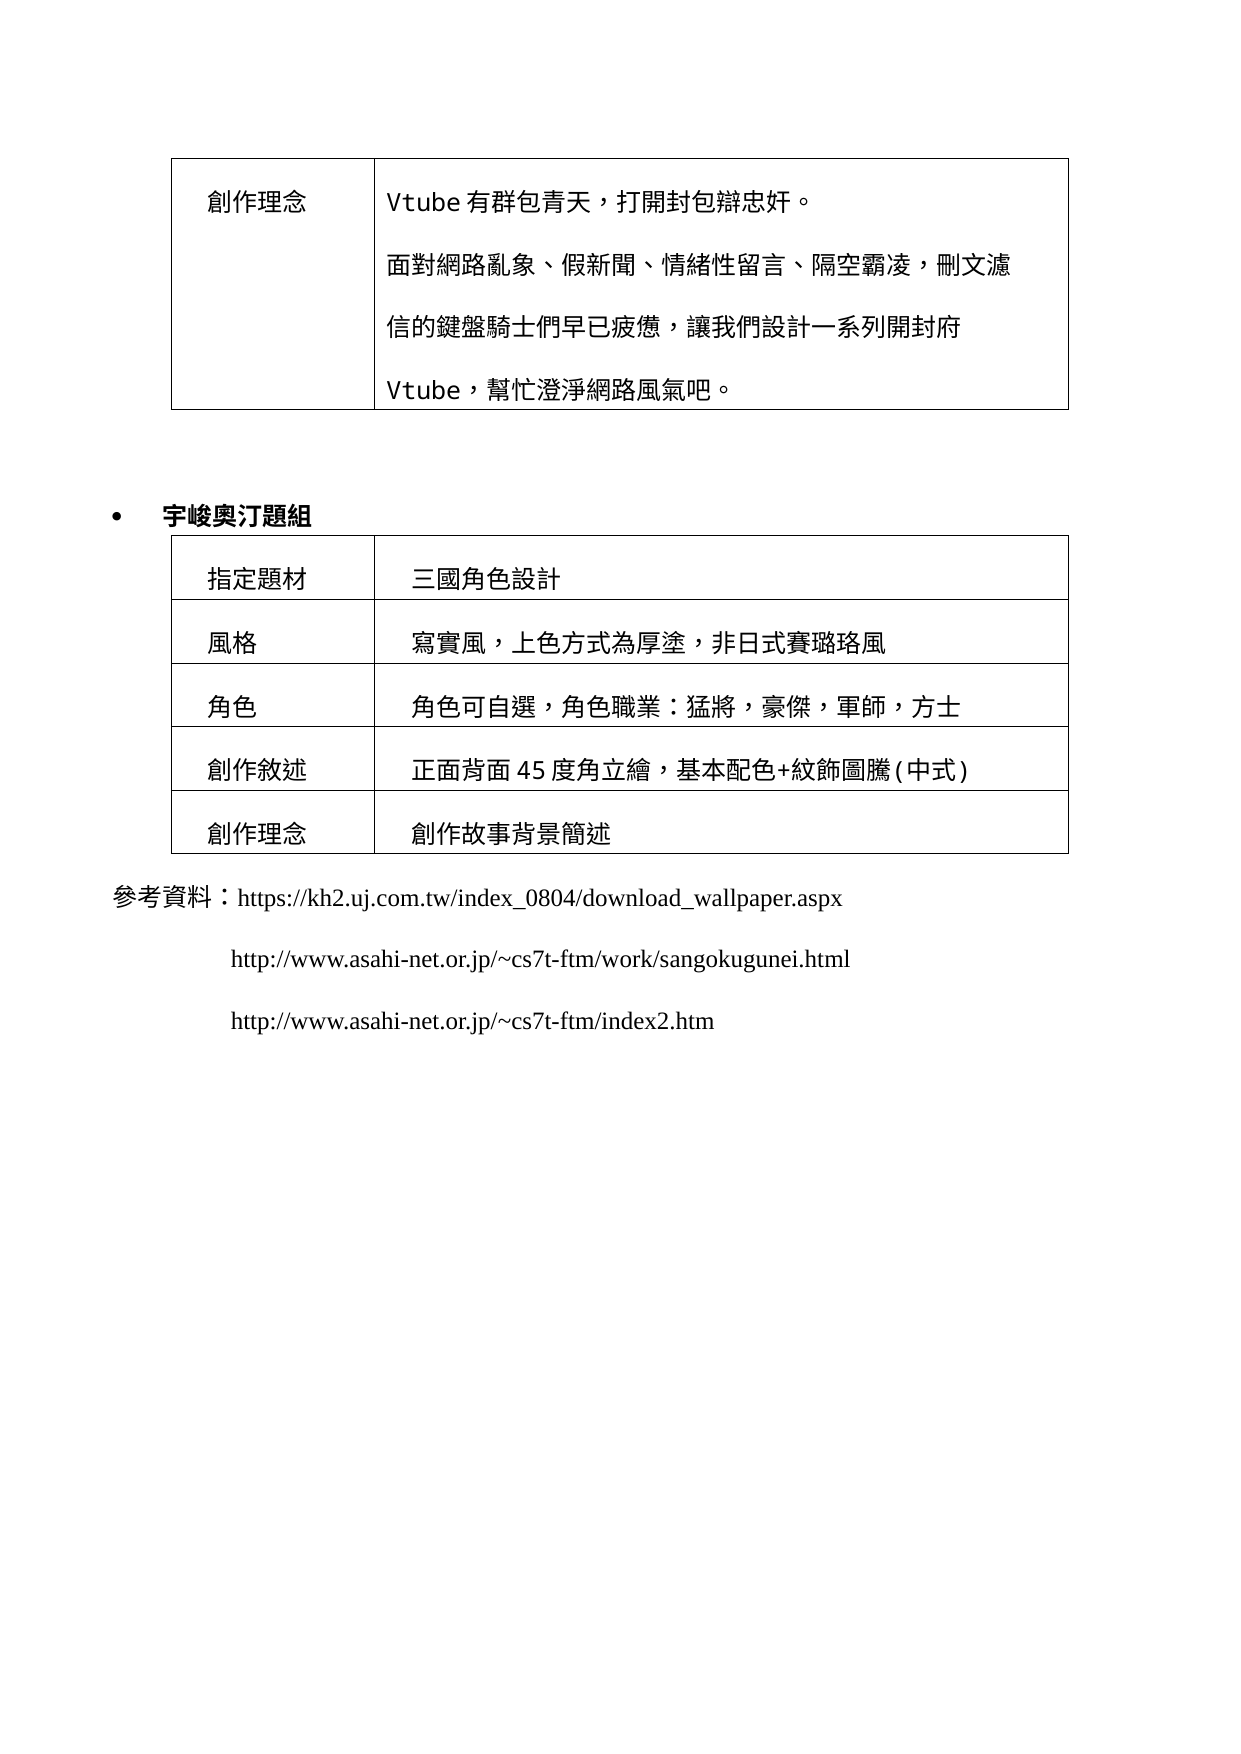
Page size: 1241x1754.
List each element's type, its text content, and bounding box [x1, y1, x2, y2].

text http://www.asahi-net.or.jp/~cs7t-ftm/work/sangokugunei.html [231, 917, 1128, 979]
text http://www.asahi-net.or.jp/~cs7t-ftm/index2.htm [231, 979, 1128, 1042]
text 參考資料：https://kh2.uj.com.tw/index_0804/download_wallpaper.aspx [112, 854, 1128, 917]
table_cell 創作敘述 [172, 727, 374, 789]
table_cell Vtube有群包青天，打開封包辯忠奸。 面對網路亂象、假新聞、情緒性留言、隔空霸凌，刪文濾信的鍵盤騎士們早已疲憊，讓我們設計一系列開封府Vtube，幫忙澄淨網路風氣吧。 [375, 159, 1068, 409]
table_cell 風格 [172, 600, 374, 662]
list 宇峻奧汀題組 [112, 473, 1128, 535]
table_header 三國角色設計 [375, 536, 1068, 599]
table_cell 創作理念 [172, 159, 374, 409]
table_cell 寫實風，上色方式為厚塗，非日式賽璐珞風 [375, 600, 1068, 662]
table_cell 正面背面45度角立繪，基本配色+紋飾圖騰(中式) [375, 727, 1068, 789]
table_cell 角色 [172, 664, 374, 726]
table_cell 創作故事背景簡述 [375, 791, 1068, 853]
table_cell 創作理念 [172, 791, 374, 853]
table_cell 角色可自選，角色職業：猛將，豪傑，軍師，方士 [375, 664, 1068, 726]
table_header 指定題材 [172, 536, 374, 599]
